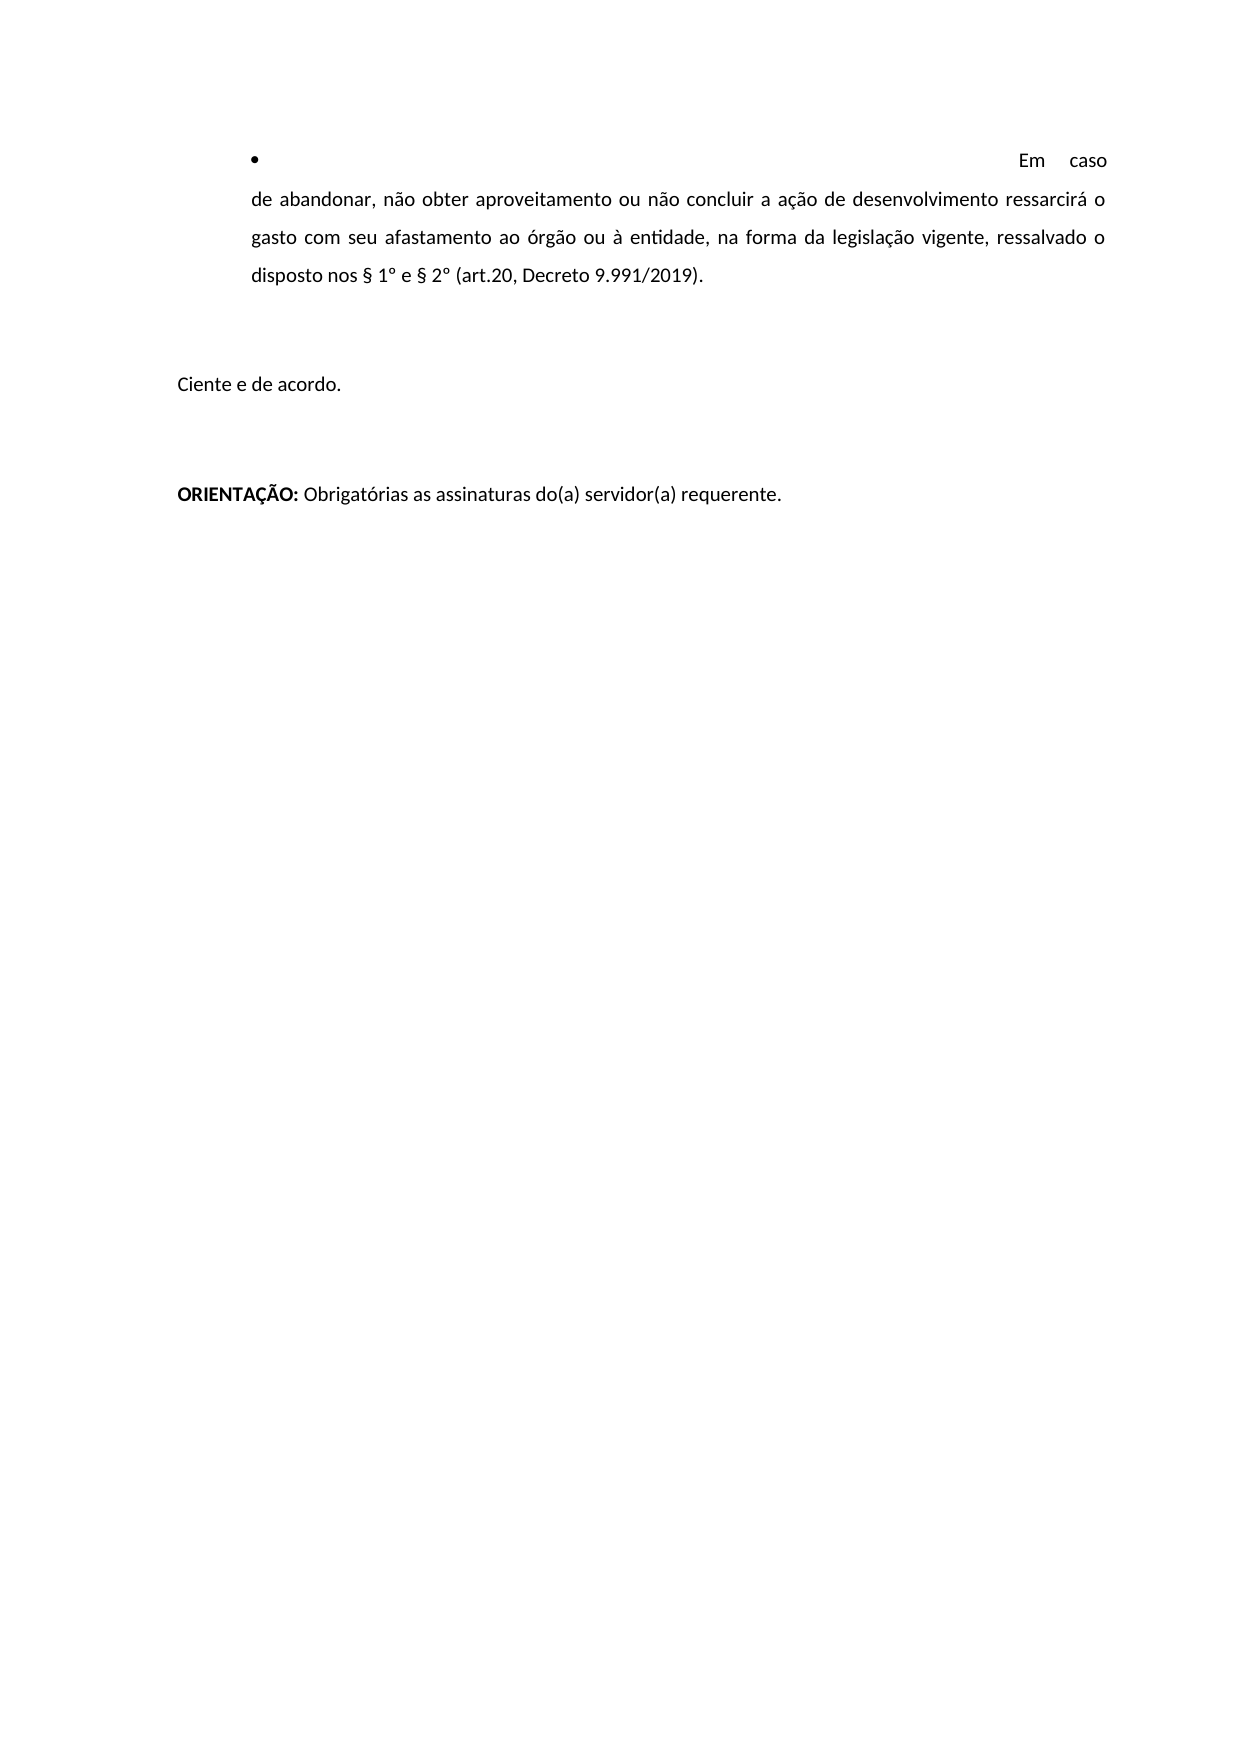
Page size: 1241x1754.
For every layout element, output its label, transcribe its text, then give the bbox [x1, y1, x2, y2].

text Ciente e de acordo. [177, 372, 1107, 397]
text ORIENTAÇÃO: Obrigatórias as assinaturas do(a) servidor(a) requerente. [177, 481, 1152, 507]
list Em caso de abandonar, não obter aproveitamento ou não concluir a ação de desenvolvimento ressarcirá o gasto com seu afastamento ao órgão ou à entidade, na forma da legislação vigente, ressalvado o disposto nos § 1º e § 2º (art.20, Decreto 9.991/2019). [251, 148, 1107, 287]
